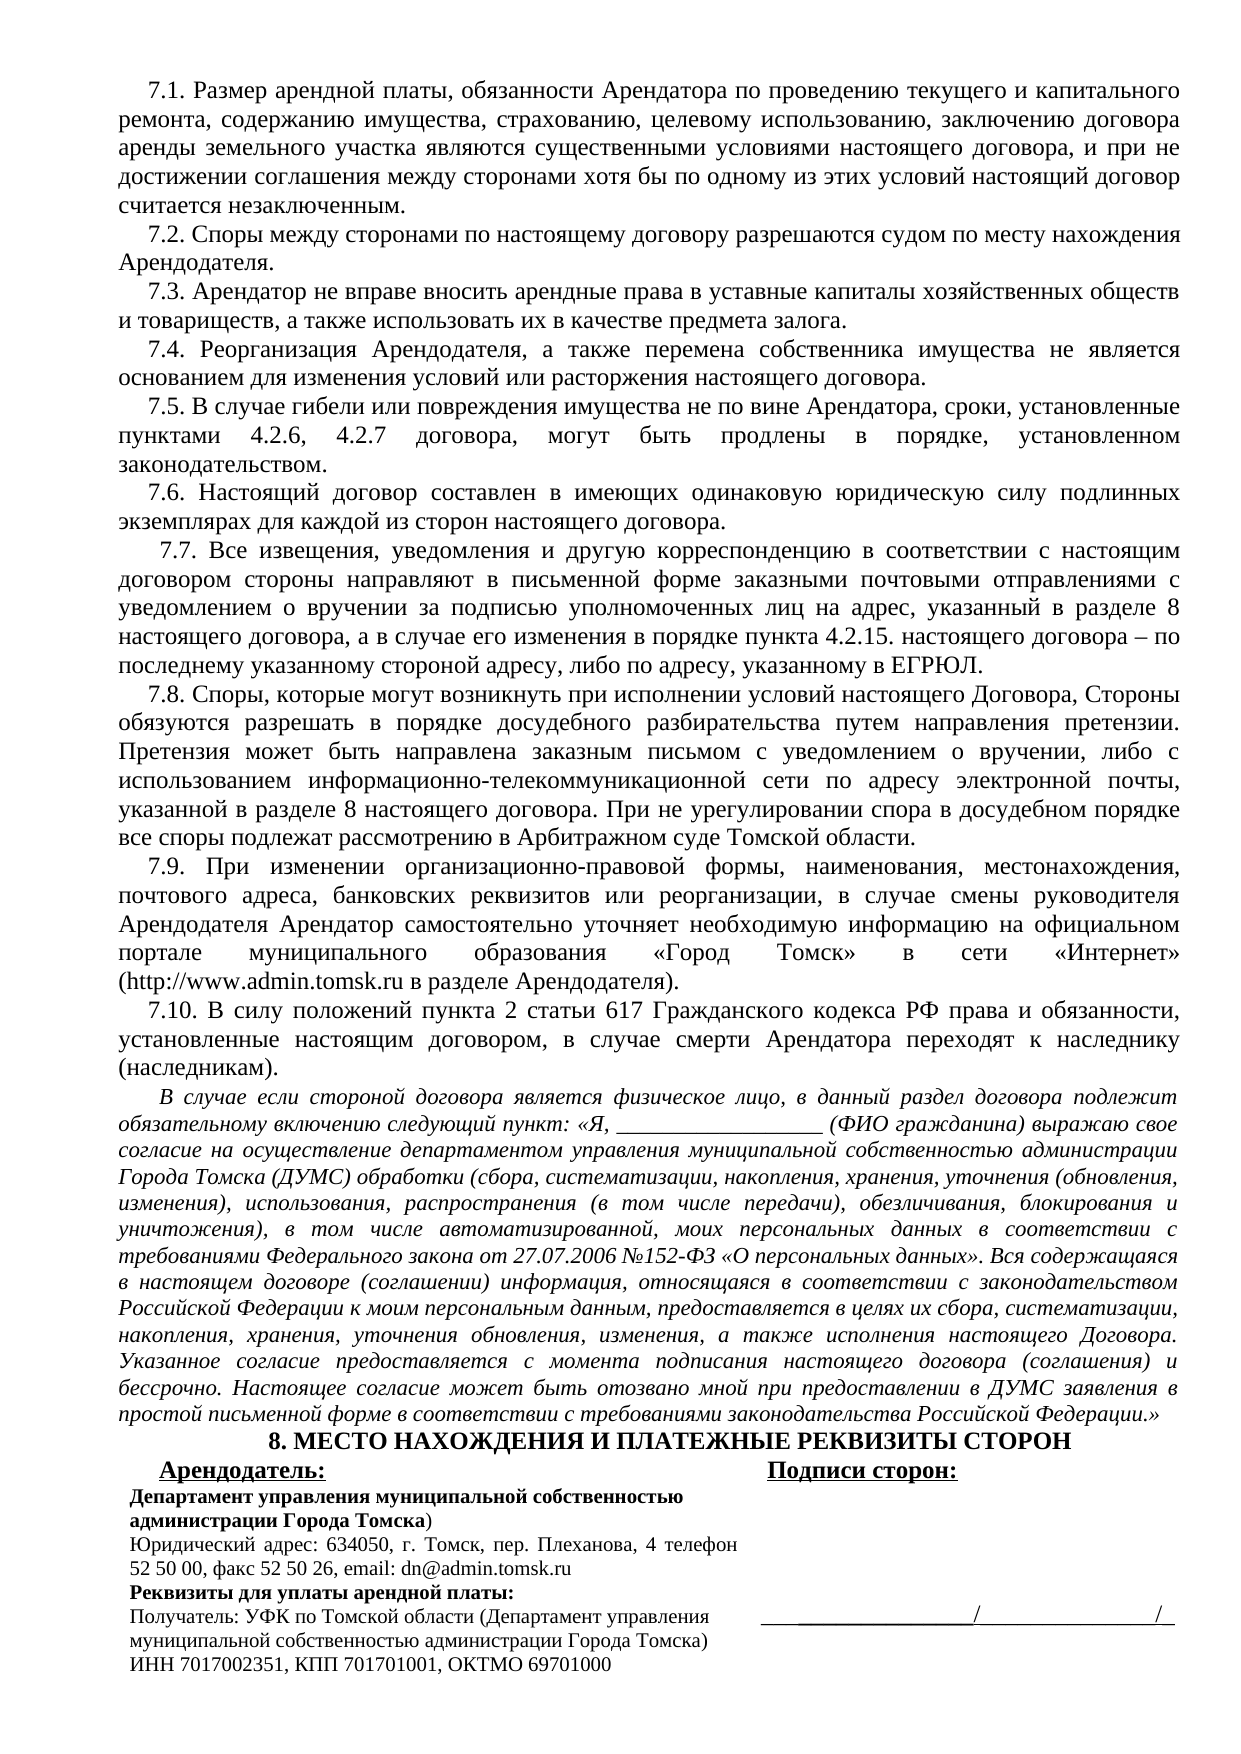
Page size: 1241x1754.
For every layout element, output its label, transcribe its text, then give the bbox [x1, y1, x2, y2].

text В случае если стороной договора является физическое лицо, в данный раздел договора подлежит обязательному включению следующий пункт: «Я, __________________ (ФИО гражданина) выражаю свое согласие на осуществление департаментом управления муниципальной собственностью администрации Города Томска (ДУМС) обработки (сбора, систематизации, накопления, хранения, уточнения (обновления, изменения), использования, распространения (в том числе передачи), обезличивания, блокирования и уничтожения), в том числе автоматизированной, моих персональных данных в соответствии с требованиями Федерального закона от 27.07.2006 №152-ФЗ «О персональных данных». Вся содержащаяся в настоящем договоре (соглашении) информация, относящаяся в соответствии с законодательством Российской Федерации к моим персональным данным, предоставляется в целях их сбора, систематизации, накопления, хранения, уточнения обновления, изменения, а также исполнения настоящего Договора. Указанное согласие предоставляется с момента подписания настоящего договора (соглашения) и бессрочно. Настоящее согласие может быть отозвано мной при предоставлении в ДУМС заявления в простой письменной форме в соответствии с требованиями законодательства Российской Федерации.» [118, 1081, 1181, 1426]
table_header Подписи сторон: _________________/______________/_ [750, 1455, 1193, 1676]
text 7.5. В случае гибели или повреждения имущества не по вине Арендатора, сроки, установленные пунктами 4.2.6, 4.2.7 договора, могут быть продлены в порядке, установленном законодательством. [118, 391, 1181, 477]
text 7.2. Споры между сторонами по настоящему договору разрешаются судом по месту нахождения Арендодателя. [118, 219, 1181, 276]
text 7.1. Размер арендной платы, обязанности Арендатора по проведению текущего и капитального ремонта, содержанию имущества, страхованию, целевому использованию, заключению договора аренды земельного участка являются существенными условиями настоящего договора, и при не достижении соглашения между сторонами хотя бы по одному из этих условий настоящий договор считается незаключенным. [118, 75, 1181, 219]
text 7.10. В силу положений пункта 2 статьи 617 Гражданского кодекса РФ права и обязанности, установленные настоящим договором, в случае смерти Арендатора переходят к наследнику (наследникам). [118, 995, 1181, 1081]
text 7.3. Арендатор не вправе вносить арендные права в уставные капиталы хозяйственных обществ и товариществ, а также использовать их в качестве предмета залога. [118, 276, 1181, 334]
text 7.6. Настоящий договор составлен в имеющих одинаковую юридическую силу подлинных экземплярах для каждой из сторон настоящего договора. [118, 477, 1181, 535]
text 7.4. Реорганизация Арендодателя, а также перемена собственника имущества не является основанием для изменения условий или расторжения настоящего договора. [118, 334, 1181, 391]
text 7.9. При изменении организационно-правовой формы, наименования, местонахождения, почтового адреса, банковских реквизитов или реорганизации, в случае смены руководителя Арендодателя Арендатор самостоятельно уточняет необходимую информацию на официальном портале муниципального образования «Город Томск» в сети «Интернет» (http://www.admin.tomsk.ru в разделе Арендодателя). [118, 851, 1181, 995]
text 7.8. Споры, которые могут возникнуть при исполнении условий настоящего Договора, Стороны обязуются разрешать в порядке досудебного разбирательства путем направления претензии. Претензия может быть направлена заказным письмом с уведомлением о вручении, либо с использованием информационно-телекоммуникационной сети по адресу электронной почты, указанной в разделе 8 настоящего договора. При не урегулировании спора в досудебном порядке все споры подлежат рассмотрению в Арбитражном суде Томской области. [118, 679, 1181, 851]
text 8. МЕСТО НАХОЖДЕНИЯ И ПЛАТЕЖНЫЕ РЕКВИЗИТЫ СТОРОН [118, 1426, 1181, 1455]
text 7.7. Все извещения, уведомления и другую корреспонденцию в соответствии с настоящим договором стороны направляют в письменной форме заказными почтовыми отправлениями с уведомлением о вручении за подписью уполномоченных лиц на адрес, указанный в разделе 8 настоящего договора, а в случае его изменения в порядке пункта 4.2.15. настоящего договора – по последнему указанному стороной адресу, либо по адресу, указанному в ЕГРЮЛ. [118, 535, 1181, 679]
table_header Арендодатель: Департамент управления муниципальной собственностью администрации Города Томска) Юридический адрес: 634050, г. Томск, пер. Плеханова, 4 телефон 52 50 00, факс 52 50 26, email: dn@admin.tomsk.ru Реквизиты для уплаты арендной платы: Получатель: УФК по Томской области (Департамент управления муниципальной собственностью администрации Города Томска) ИНН 7017002351, КПП 701701001, ОКТМО 69701000 [118, 1455, 749, 1676]
